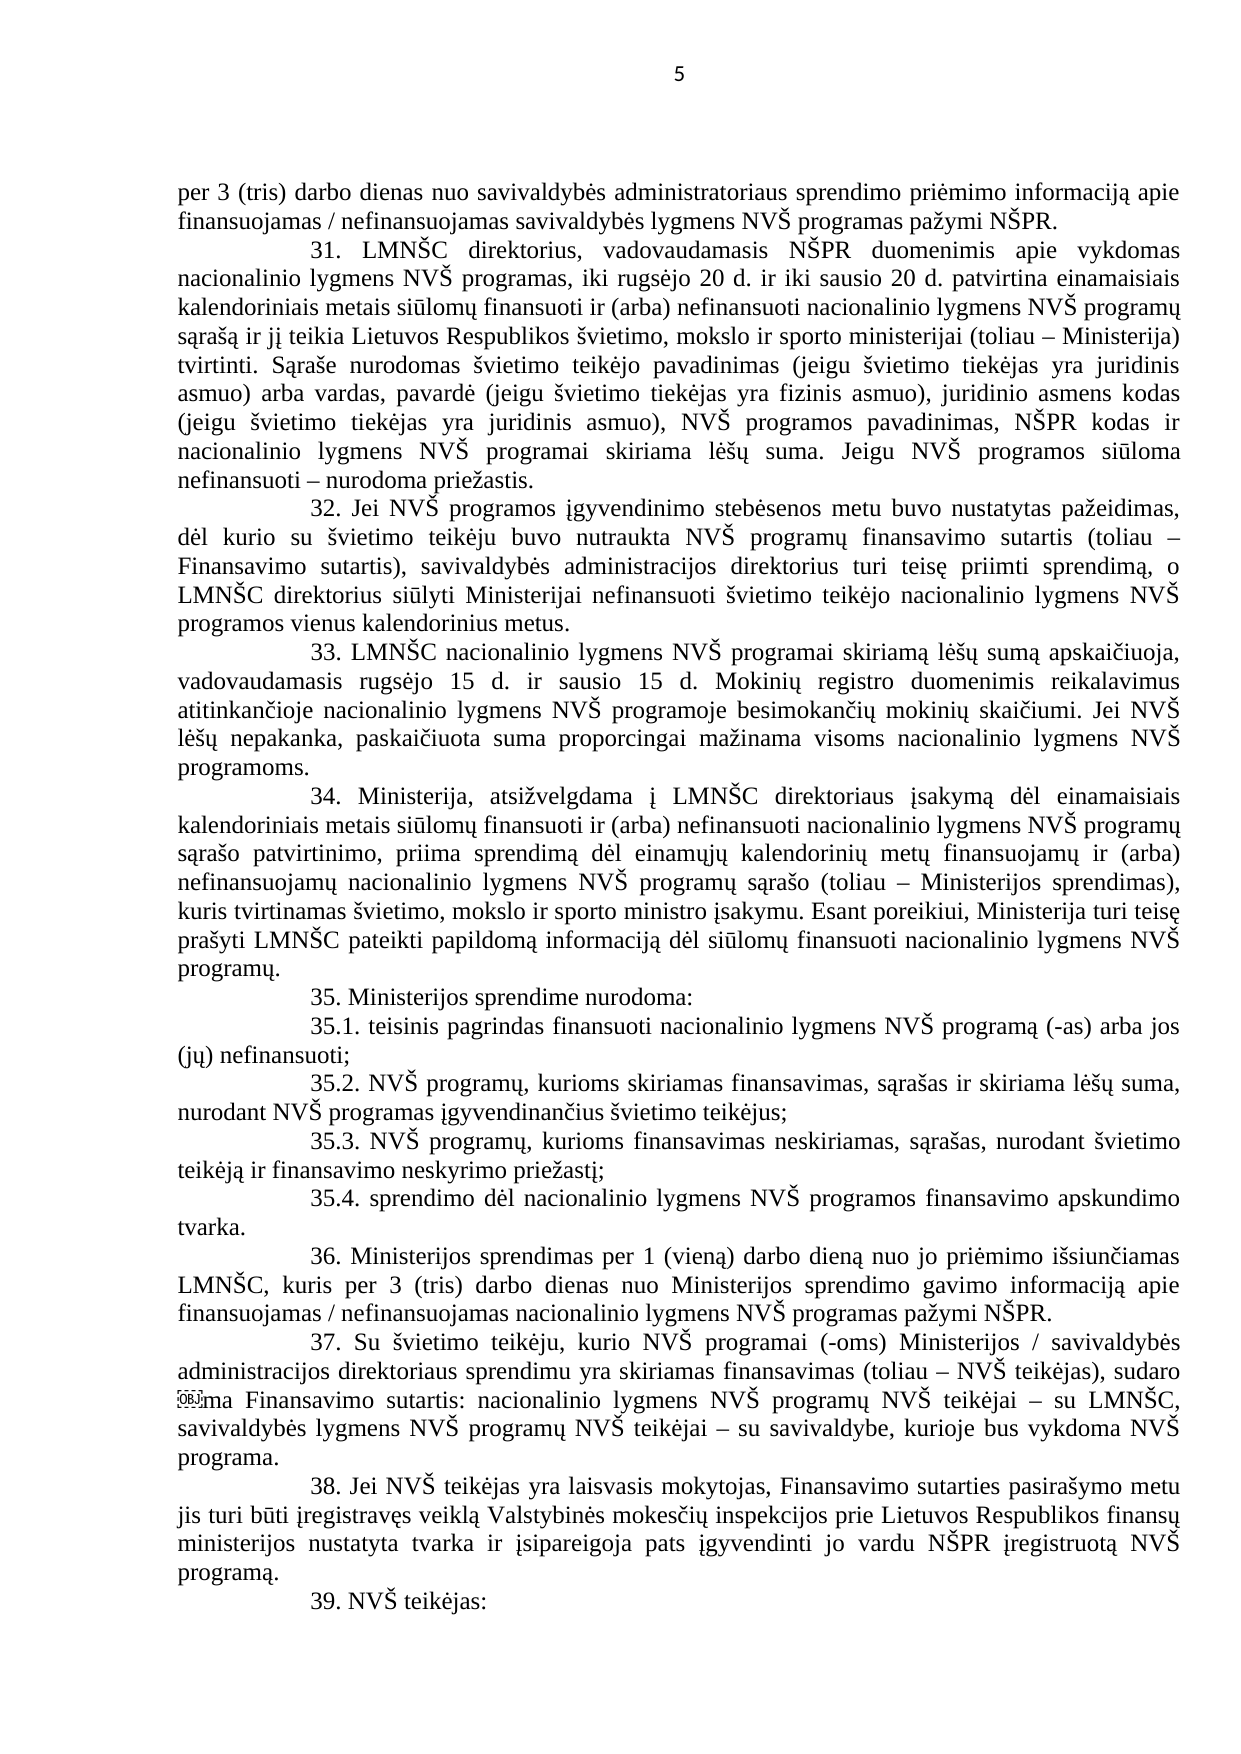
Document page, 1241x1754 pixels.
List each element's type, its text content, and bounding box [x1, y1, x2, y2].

text 38. Jei NVŠ teikėjas yra laisvasis mokytojas, Finansavimo sutarties pasirašymo metu jis turi būti įregistravęs veiklą Valstybinės mokesčių inspekcijos prie Lietuvos Respublikos finansų ministerijos nustatyta tvarka ir įsipareigoja pats įgyvendinti jo vardu NŠPR įregistruotą NVŠ programą. [177, 1471, 1181, 1586]
text 34. Ministerija, atsižvelgdama į LMNŠC direktoriaus įsakymą dėl einamaisiais kalendoriniais metais siūlomų finansuoti ir (arba) nefinansuoti nacionalinio lygmens NVŠ programų sąrašo patvirtinimo, priima sprendimą dėl einamųjų kalendorinių metų finansuojamų ir (arba) nefinansuojamų nacionalinio lygmens NVŠ programų sąrašo (toliau – Ministerijos sprendimas), kuris tvirtinamas švietimo, mokslo ir sporto ministro įsakymu. Esant poreikiui, Ministerija turi teisę prašyti LMNŠC pateikti papildomą informaciją dėl siūlomų finansuoti nacionalinio lygmens NVŠ programų. [177, 781, 1181, 982]
text 35.3. NVŠ programų, kurioms finansavimas neskiriamas, sąrašas, nurodant švietimo teikėją ir finansavimo neskyrimo priežastį; [177, 1126, 1181, 1183]
text 35. Ministerijos sprendime nurodoma: [177, 982, 1181, 1011]
text 35.1. teisinis pagrindas finansuoti nacionalinio lygmens NVŠ programą (-as) arba jos (jų) nefinansuoti; [177, 1011, 1181, 1068]
text 32. Jei NVŠ programos įgyvendinimo stebėsenos metu buvo nustatytas pažeidimas, dėl kurio su švietimo teikėju buvo nutraukta NVŠ programų finansavimo sutartis (toliau – Finansavimo sutartis), savivaldybės administracijos direktorius turi teisę priimti sprendimą, o LMNŠC direktorius siūlyti Ministerijai nefinansuoti švietimo teikėjo nacionalinio lygmens NVŠ programos vienus kalendorinius metus. [177, 493, 1181, 637]
text 35.2. NVŠ programų, kurioms skiriamas finansavimas, sąrašas ir skiriama lėšų suma, nurodant NVŠ programas įgyvendinančius švietimo teikėjus; [177, 1068, 1181, 1126]
text 33. LMNŠC nacionalinio lygmens NVŠ programai skiriamą lėšų sumą apskaičiuoja, vadovaudamasis rugsėjo 15 d. ir sausio 15 d. Mokinių registro duomenimis reikalavimus atitinkančioje nacionalinio lygmens NVŠ programoje besimokančių mokinių skaičiumi. Jei NVŠ lėšų nepakanka, paskaičiuota suma proporcingai mažinama visoms nacionalinio lygmens NVŠ programoms. [177, 637, 1181, 781]
text 37. Su švietimo teikėju, kurio NVŠ programai (-oms) Ministerijos / savivaldybės administracijos direktoriaus sprendimu yra skiriamas finansavimas (toliau – NVŠ teikėjas), sudaro￼ma Finansavimo sutartis: nacionalinio lygmens NVŠ programų NVŠ teikėjai – su LMNŠC, savivaldybės lygmens NVŠ programų NVŠ teikėjai – su savivaldybe, kurioje bus vykdoma NVŠ programa. [177, 1327, 1181, 1471]
text per 3 (tris) darbo dienas nuo savivaldybės administratoriaus sprendimo priėmimo informaciją apie finansuojamas / nefinansuojamas savivaldybės lygmens NVŠ programas pažymi NŠPR. [177, 177, 1181, 235]
text 36. Ministerijos sprendimas per 1 (vieną) darbo dieną nuo jo priėmimo išsiunčiamas LMNŠC, kuris per 3 (tris) darbo dienas nuo Ministerijos sprendimo gavimo informaciją apie finansuojamas / nefinansuojamas nacionalinio lygmens NVŠ programas pažymi NŠPR. [177, 1241, 1181, 1327]
text 31. LMNŠC direktorius, vadovaudamasis NŠPR duomenimis apie vykdomas nacionalinio lygmens NVŠ programas, iki rugsėjo 20 d. ir iki sausio 20 d. patvirtina einamaisiais kalendoriniais metais siūlomų finansuoti ir (arba) nefinansuoti nacionalinio lygmens NVŠ programų sąrašą ir jį teikia Lietuvos Respublikos švietimo, mokslo ir sporto ministerijai (toliau – Ministerija) tvirtinti. Sąraše nurodomas švietimo teikėjo pavadinimas (jeigu švietimo tiekėjas yra juridinis asmuo) arba vardas, pavardė (jeigu švietimo tiekėjas yra fizinis asmuo), juridinio asmens kodas (jeigu švietimo tiekėjas yra juridinis asmuo), NVŠ programos pavadinimas, NŠPR kodas ir nacionalinio lygmens NVŠ programai skiriama lėšų suma. Jeigu NVŠ programos siūloma nefinansuoti – nurodoma priežastis. [177, 235, 1181, 493]
text 35.4. sprendimo dėl nacionalinio lygmens NVŠ programos finansavimo apskundimo tvarka. [177, 1183, 1181, 1241]
text 39. NVŠ teikėjas: [177, 1586, 1181, 1615]
